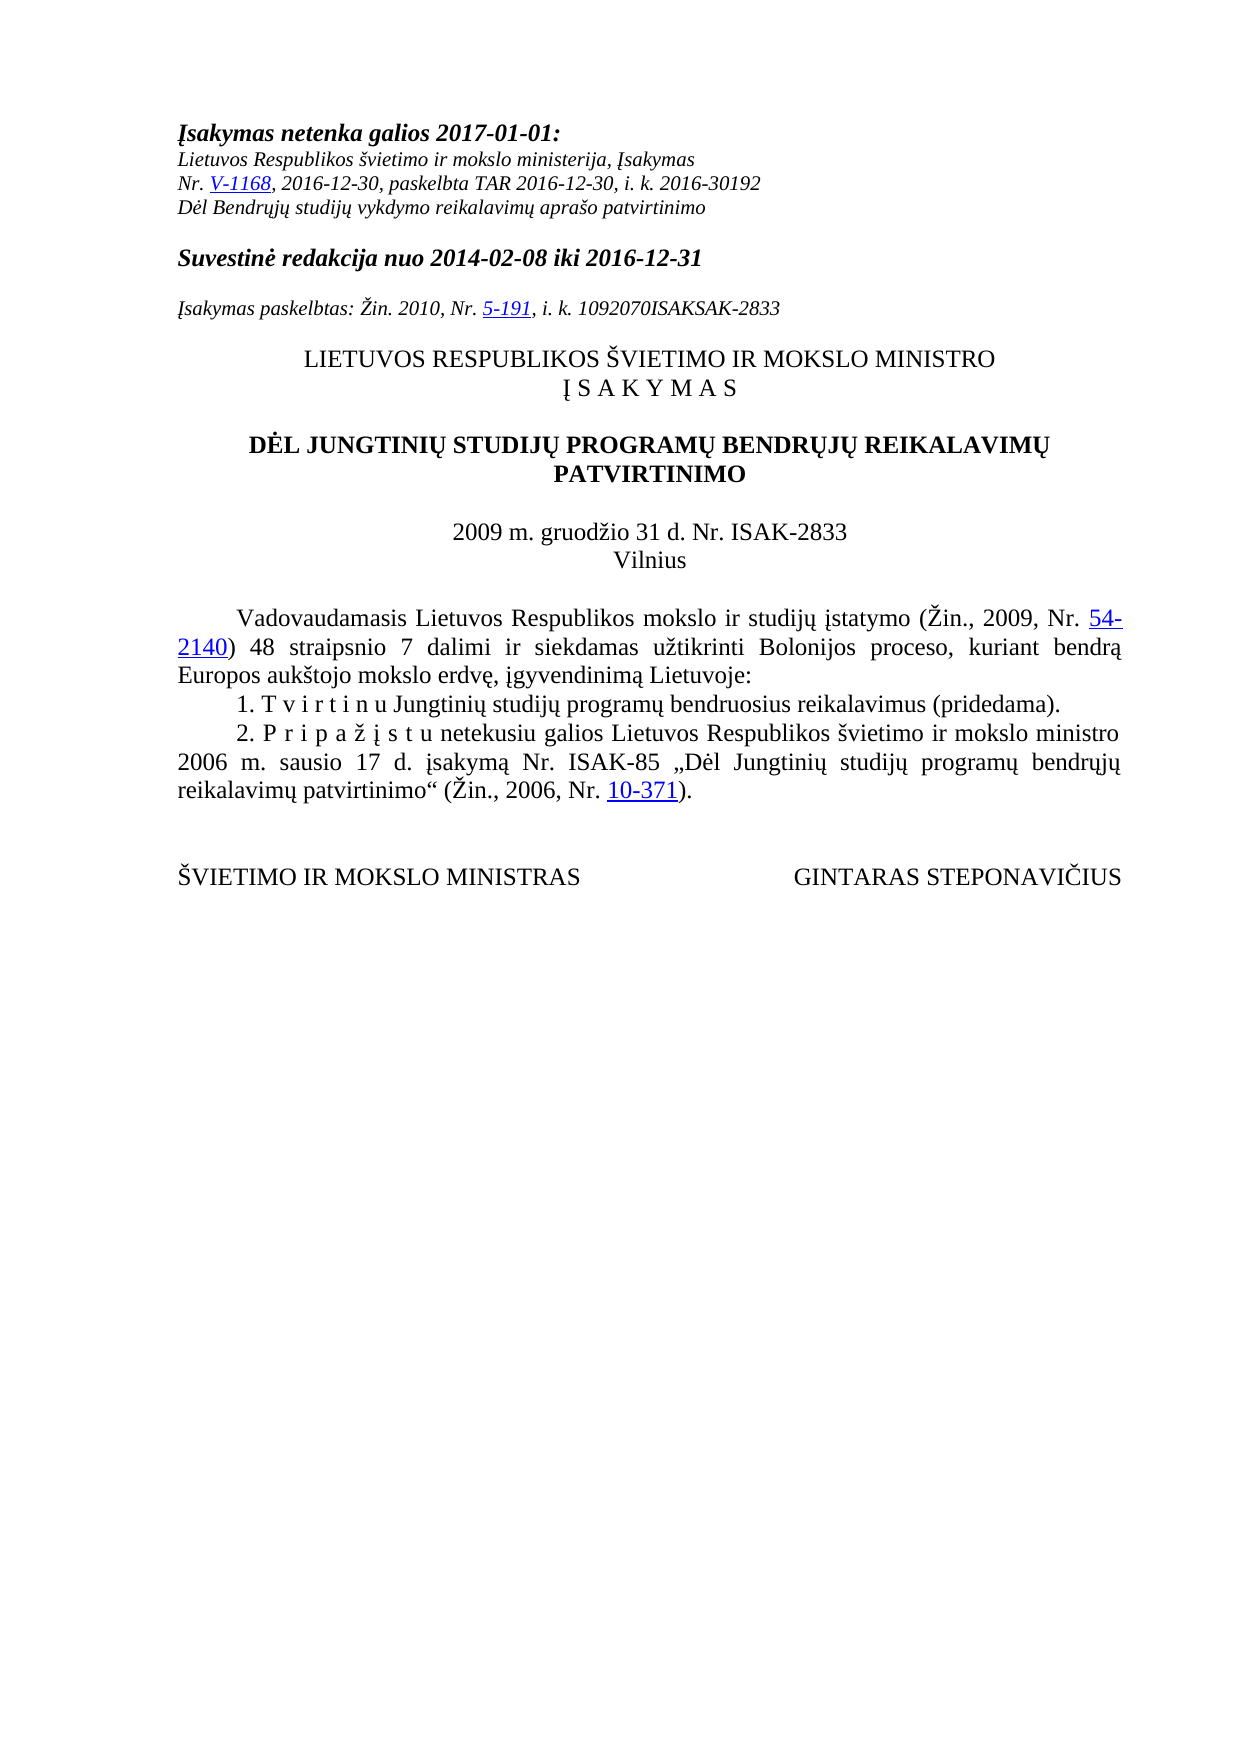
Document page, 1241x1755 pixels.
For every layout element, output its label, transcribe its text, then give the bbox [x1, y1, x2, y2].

text 1. T v i r t i n u Jungtinių studijų programų bendruosius reikalavimus (pridedama). [177, 689, 1122, 718]
text Įsakymas netenka galios 2017-01-01: [177, 118, 1122, 147]
text LIETUVOS RESPUBLIKOS ŠVIETIMO IR MOKSLO MINISTRO [177, 344, 1122, 373]
text Vilnius [177, 545, 1122, 574]
text Įsakymas paskelbtas: Žin. 2010, Nr. 5-191, i. k. 1092070ISAKSAK-2833 [177, 296, 1122, 320]
text 2. P r i p a ž į s t u netekusiu galios Lietuvos Respublikos švietimo ir mokslo ministro 2006 m. sausio 17 d. įsakymą Nr. ISAK-85 „Dėl Jungtinių studijų programų bendrųjų reikalavimų patvirtinimo“ (Žin., 2006, Nr. 10-371). [177, 718, 1122, 804]
text Vadovaudamasis Lietuvos Respublikos mokslo ir studijų įstatymo (Žin., 2009, Nr. 54-2140) 48 straipsnio 7 dalimi ir siekdamas užtikrinti Bolonijos proceso, kuriant bendrą Europos aukštojo mokslo erdvę, įgyvendinimą Lietuvoje: [177, 603, 1122, 689]
text DĖL JUNGTINIŲ STUDIJŲ PROGRAMŲ BENDRŲJŲ REIKALAVIMŲ PATVIRTINIMO [177, 430, 1122, 488]
text 2009 m. gruodžio 31 d. Nr. ISAK-2833 [177, 517, 1122, 545]
text Suvestinė redakcija nuo 2014-02-08 iki 2016-12-31 [177, 243, 1122, 272]
text Nr. V-1168, 2016-12-30, paskelbta TAR 2016-12-30, i. k. 2016-30192 [177, 171, 1122, 195]
text Švietimo ir mokslo ministras Gintaras Steponavičius [177, 862, 1122, 890]
text Lietuvos Respublikos švietimo ir mokslo ministerija, Įsakymas [177, 147, 1122, 171]
text Dėl Bendrųjų studijų vykdymo reikalavimų aprašo patvirtinimo [177, 195, 1122, 219]
text Į S A K Y M A S [177, 373, 1122, 402]
